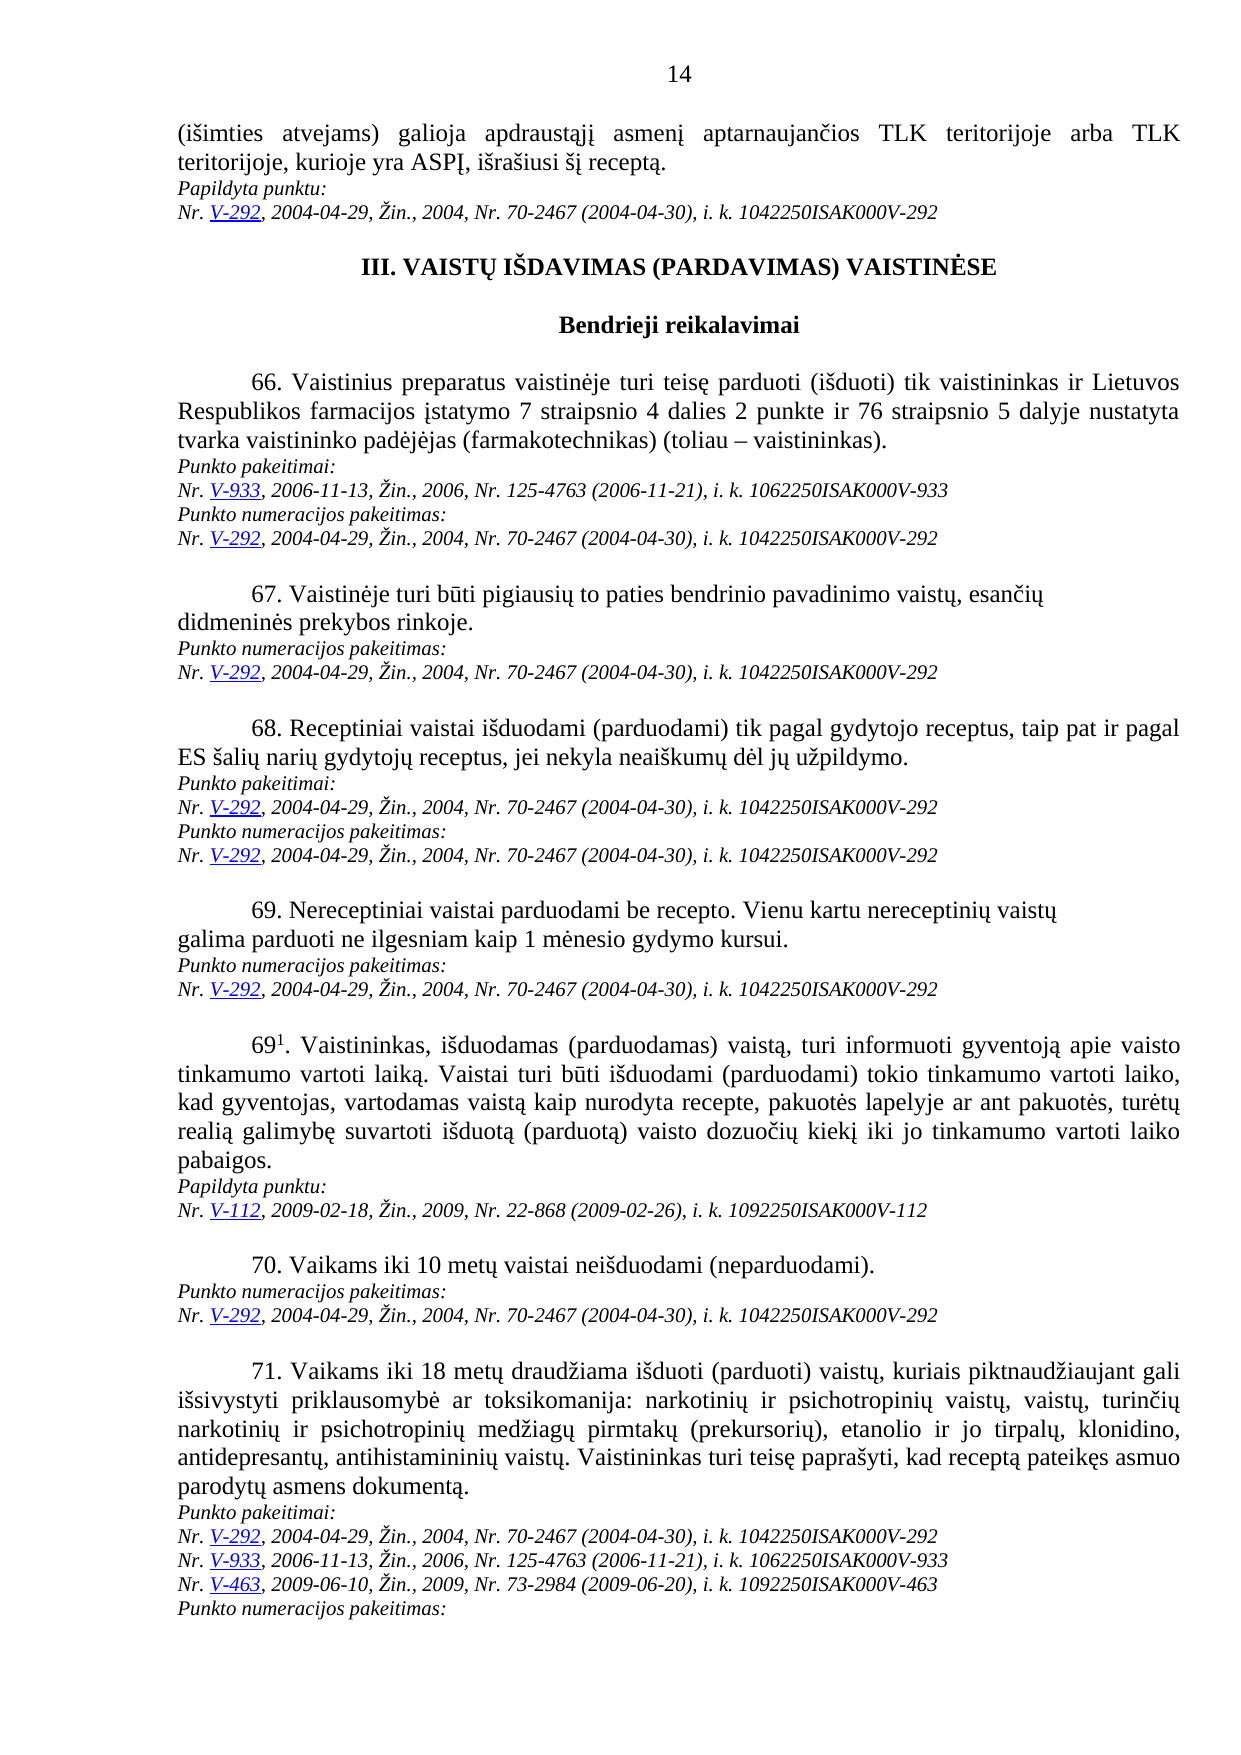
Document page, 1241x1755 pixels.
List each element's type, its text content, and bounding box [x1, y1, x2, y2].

text Punkto pakeitimai: [177, 1500, 1181, 1524]
text Nr. V-112, 2009-02-18, Žin., 2009, Nr. 22-868 (2009-02-26), i. k. 1092250ISAK000V-112 [177, 1198, 1181, 1222]
text Punkto numeracijos pakeitimas: [177, 636, 1181, 660]
text Nr. V-292, 2004-04-29, Žin., 2004, Nr. 70-2467 (2004-04-30), i. k. 1042250ISAK000V-292 [177, 1303, 1181, 1327]
text Nr. V-463, 2009-06-10, Žin., 2009, Nr. 73-2984 (2009-06-20), i. k. 1092250ISAK000V-463 [177, 1572, 1181, 1596]
text Bendrieji reikalavimai [177, 310, 1181, 339]
text 67. Vaistinėje turi būti pigiausių to paties bendrinio pavadinimo vaistų, esančių didmeninės prekybos rinkoje. [177, 579, 1122, 636]
text Punkto numeracijos pakeitimas: [177, 1279, 1181, 1303]
text Nr. V-292, 2004-04-29, Žin., 2004, Nr. 70-2467 (2004-04-30), i. k. 1042250ISAK000V-292 [177, 1524, 1181, 1548]
text Punkto numeracijos pakeitimas: [177, 502, 1181, 526]
text Nr. V-292, 2004-04-29, Žin., 2004, Nr. 70-2467 (2004-04-30), i. k. 1042250ISAK000V-292 [177, 200, 1181, 224]
text Nr. V-292, 2004-04-29, Žin., 2004, Nr. 70-2467 (2004-04-30), i. k. 1042250ISAK000V-292 [177, 843, 1181, 867]
text 69. Nereceptiniai vaistai parduodami be recepto. Vienu kartu nereceptinių vaistų galima parduoti ne ilgesniam kaip 1 mėnesio gydymo kursui. [177, 896, 1122, 953]
text 691. Vaistininkas, išduodamas (parduodamas) vaistą, turi informuoti gyventoją apie vaisto tinkamumo vartoti laiką. Vaistai turi būti išduodami (parduodami) tokio tinkamumo vartoti laiko, kad gyventojas, vartodamas vaistą kaip nurodyta recepte, pakuotės lapelyje ar ant pakuotės, turėtų realią galimybę suvartoti išduotą (parduotą) vaisto dozuočių kiekį iki jo tinkamumo vartoti laiko pabaigos. [177, 1030, 1181, 1174]
text Papildyta punktu: [177, 1174, 1181, 1198]
text Nr. V-933, 2006-11-13, Žin., 2006, Nr. 125-4763 (2006-11-21), i. k. 1062250ISAK000V-933 [177, 1548, 1181, 1572]
text Nr. V-292, 2004-04-29, Žin., 2004, Nr. 70-2467 (2004-04-30), i. k. 1042250ISAK000V-292 [177, 660, 1181, 684]
text Nr. V-933, 2006-11-13, Žin., 2006, Nr. 125-4763 (2006-11-21), i. k. 1062250ISAK000V-933 [177, 478, 1181, 502]
text 70. Vaikams iki 10 metų vaistai neišduodami (neparduodami). [177, 1251, 1122, 1279]
text Nr. V-292, 2004-04-29, Žin., 2004, Nr. 70-2467 (2004-04-30), i. k. 1042250ISAK000V-292 [177, 977, 1181, 1001]
text 68. Receptiniai vaistai išduodami (parduodami) tik pagal gydytojo receptus, taip pat ir pagal ES šalių narių gydytojų receptus, jei nekyla neaiškumų dėl jų užpildymo. [177, 713, 1181, 771]
text Punkto numeracijos pakeitimas: [177, 953, 1181, 977]
text 66. Vaistinius preparatus vaistinėje turi teisę parduoti (išduoti) tik vaistininkas ir Lietuvos Respublikos farmacijos įstatymo 7 straipsnio 4 dalies 2 punkte ir 76 straipsnio 5 dalyje nustatyta tvarka vaistininko padėjėjas (farmakotechnikas) (toliau – vaistininkas). [177, 367, 1181, 454]
text III. VAISTŲ IŠDAVIMAS (PARDAVIMAS) VAISTINĖSE [177, 252, 1181, 281]
text 71. Vaikams iki 18 metų draudžiama išduoti (parduoti) vaistų, kuriais piktnaudžiaujant gali išsivystyti priklausomybė ar toksikomanija: narkotinių ir psichotropinių vaistų, vaistų, turinčių narkotinių ir psichotropinių medžiagų pirmtakų (prekursorių), etanolio ir jo tirpalų, klonidino, antidepresantų, antihistamininių vaistų. Vaistininkas turi teisę paprašyti, kad receptą pateikęs asmuo parodytų asmens dokumentą. [177, 1356, 1181, 1500]
text Nr. V-292, 2004-04-29, Žin., 2004, Nr. 70-2467 (2004-04-30), i. k. 1042250ISAK000V-292 [177, 795, 1181, 819]
text Punkto numeracijos pakeitimas: [177, 819, 1181, 843]
text Nr. V-292, 2004-04-29, Žin., 2004, Nr. 70-2467 (2004-04-30), i. k. 1042250ISAK000V-292 [177, 526, 1181, 550]
text Papildyta punktu: [177, 176, 1181, 200]
text Punkto pakeitimai: [177, 771, 1181, 795]
text Punkto pakeitimai: [177, 454, 1181, 478]
text (išimties atvejams) galioja apdraustąjį asmenį aptarnaujančios TLK teritorijoje arba TLK teritorijoje, kurioje yra ASPĮ, išrašiusi šį receptą. [177, 118, 1181, 176]
text Punkto numeracijos pakeitimas: [177, 1596, 1181, 1620]
